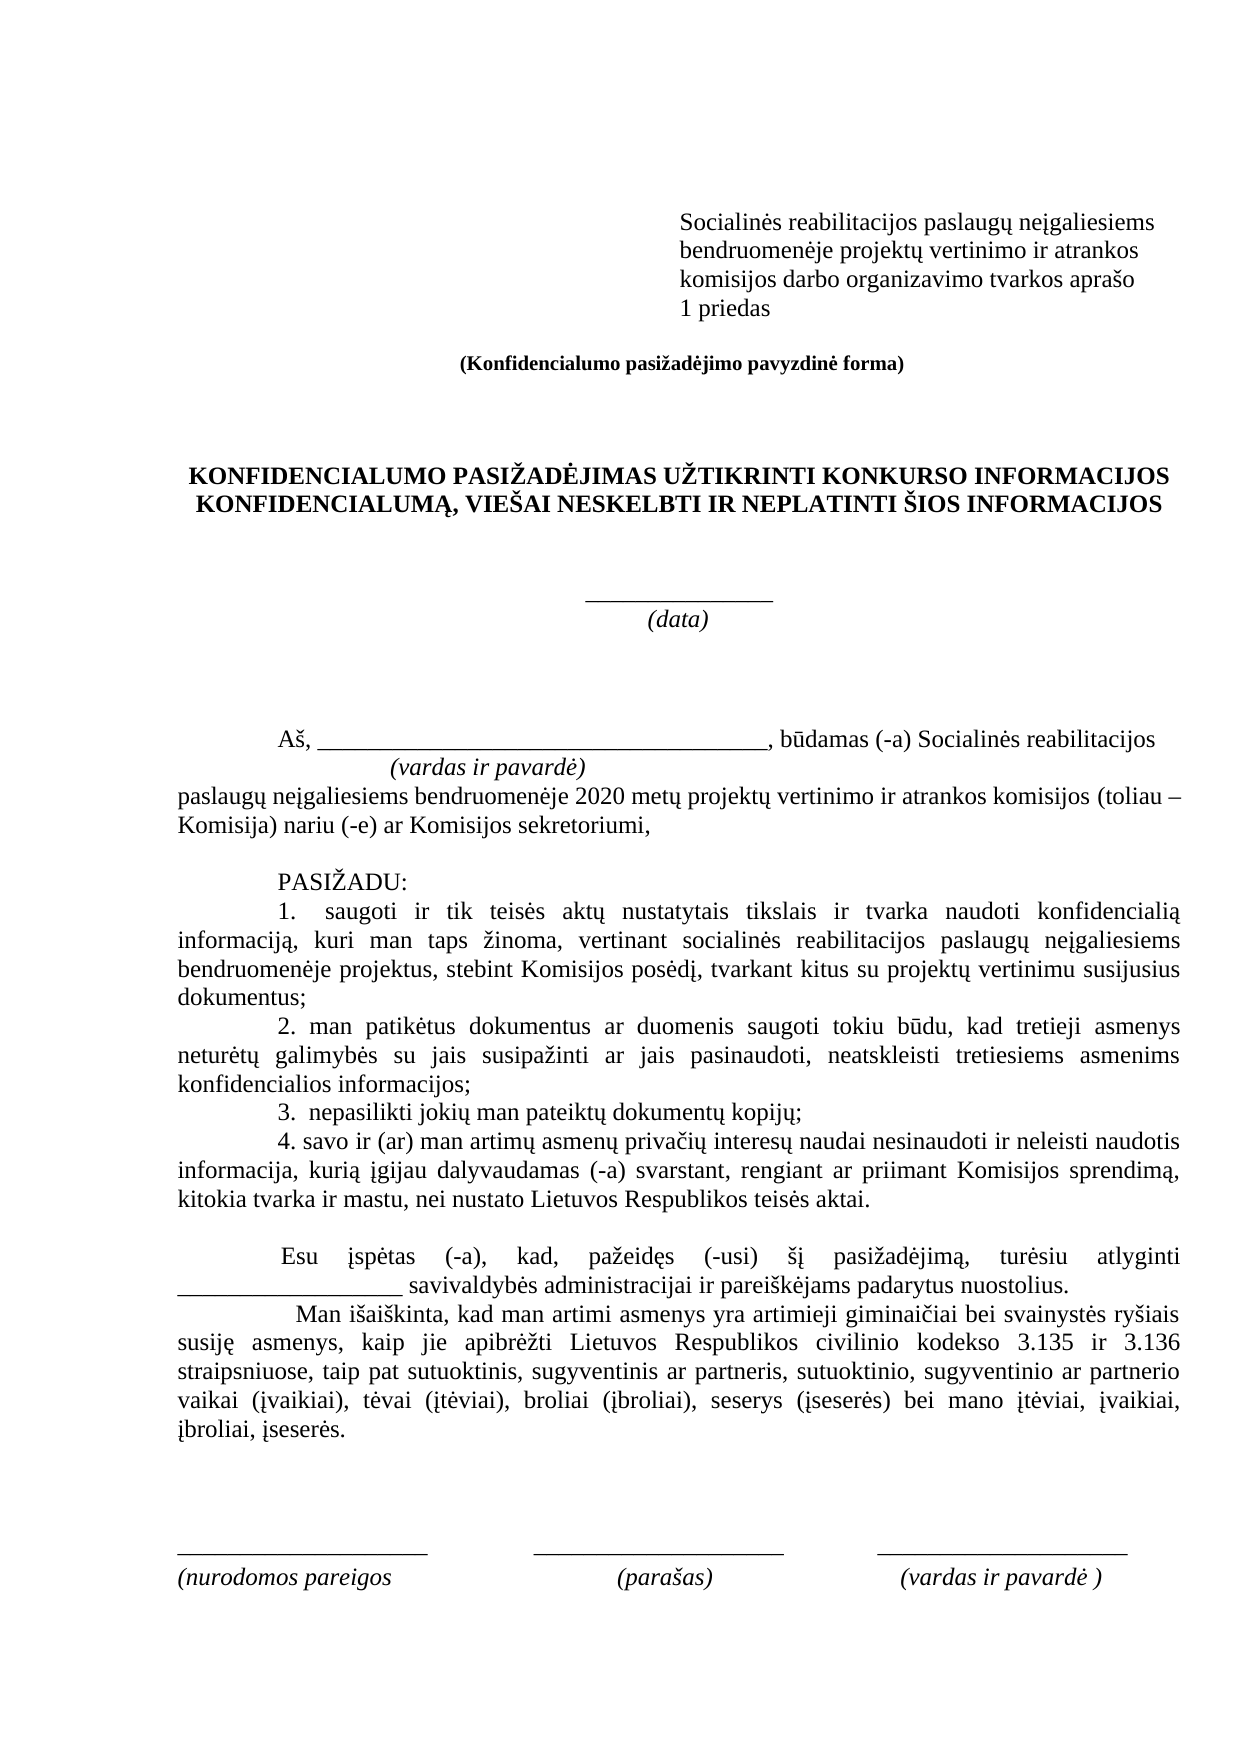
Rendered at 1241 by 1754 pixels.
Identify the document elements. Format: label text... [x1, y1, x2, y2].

text (Konfidencialumo pasižadėjimo pavyzdinė forma) [177, 350, 1181, 374]
text (data) [177, 604, 1181, 633]
text 2. man patikėtus dokumentus ar duomenis saugoti tokiu būdu, kad tretieji asmenys neturėtų galimybės su jais susipažinti ar jais pasinaudoti, neatskleisti tretiesiems asmenims konfidencialios informacijos; [177, 1011, 1181, 1097]
text 3. nepasilikti jokių man pateiktų dokumentų kopijų; [215, 1097, 1181, 1126]
text ____________________ ____________________ ____________________ [177, 1529, 1181, 1557]
text Man išaiškinta, kad man artimi asmenys yra artimieji giminaičiai bei svainystės ryšiais susiję asmenys, kaip jie apibrėžti Lietuvos Respublikos civilinio kodekso 3.135 ir 3.136 straipsniuose, taip pat sutuoktinis, sugyventinis ar partneris, sutuoktinio, sugyventinio ar partnerio vaikai (įvaikiai), tėvai (įtėviai), broliai (įbroliai), seserys (įseserės) bei mano įtėviai, įvaikiai, įbroliai, įseserės. [177, 1299, 1181, 1442]
text _______________ [177, 576, 1181, 604]
text Esu įspėtas (-a), kad, pažeidęs (-usi) šį pasižadėjimą, turėsiu atlyginti __________________ savivaldybės administracijai ir pareiškėjams padarytus nuostolius. [177, 1241, 1181, 1299]
text KONFIDENCIALUMO PASIŽADĖJIMAS UŽTIKRINTI KONKURSO INFORMACIJOS KONFIDENCIALUMĄ, VIEŠAI NESKELBTI IR NEPLATINTI ŠIOS INFORMACIJOS [177, 461, 1181, 518]
text paslaugų neįgaliesiems bendruomenėje 2020 metų projektų vertinimo ir atrankos komisijos (toliau – Komisija) nariu (-e) ar Komisijos sekretoriumi, [177, 781, 1181, 839]
text Socialinės reabilitacijos paslaugų neįgaliesiems [177, 207, 1181, 235]
text PASIŽADU: [177, 867, 1181, 896]
text bendruomenėje projektų vertinimo ir atrankos [679, 235, 1181, 264]
text (nurodomos pareigos (parašas) (vardas ir pavardė ) [177, 1562, 1181, 1591]
text 1. saugoti ir tik teisės aktų nustatytais tikslais ir tvarka naudoti konfidencialią informaciją, kuri man taps žinoma, vertinant socialinės reabilitacijos paslaugų neįgaliesiems bendruomenėje projektus, stebint Komisijos posėdį, tvarkant kitus su projektų vertinimu susijusius dokumentus; [177, 896, 1181, 1011]
text (vardas ir pavardė) [177, 752, 1181, 781]
text 4. savo ir (ar) man artimų asmenų privačių interesų naudai nesinaudoti ir neleisti naudotis informacija, kurią įgijau dalyvaudamas (-a) svarstant, rengiant ar priimant Komisijos sprendimą, kitokia tvarka ir mastu, nei nustato Lietuvos Respublikos teisės aktai. [177, 1126, 1181, 1212]
text Aš, ____________________________________, būdamas (-a) Socialinės reabilitacijos [177, 724, 1181, 752]
text 1 priedas [679, 293, 1181, 322]
text komisijos darbo organizavimo tvarkos aprašo [679, 264, 1181, 293]
